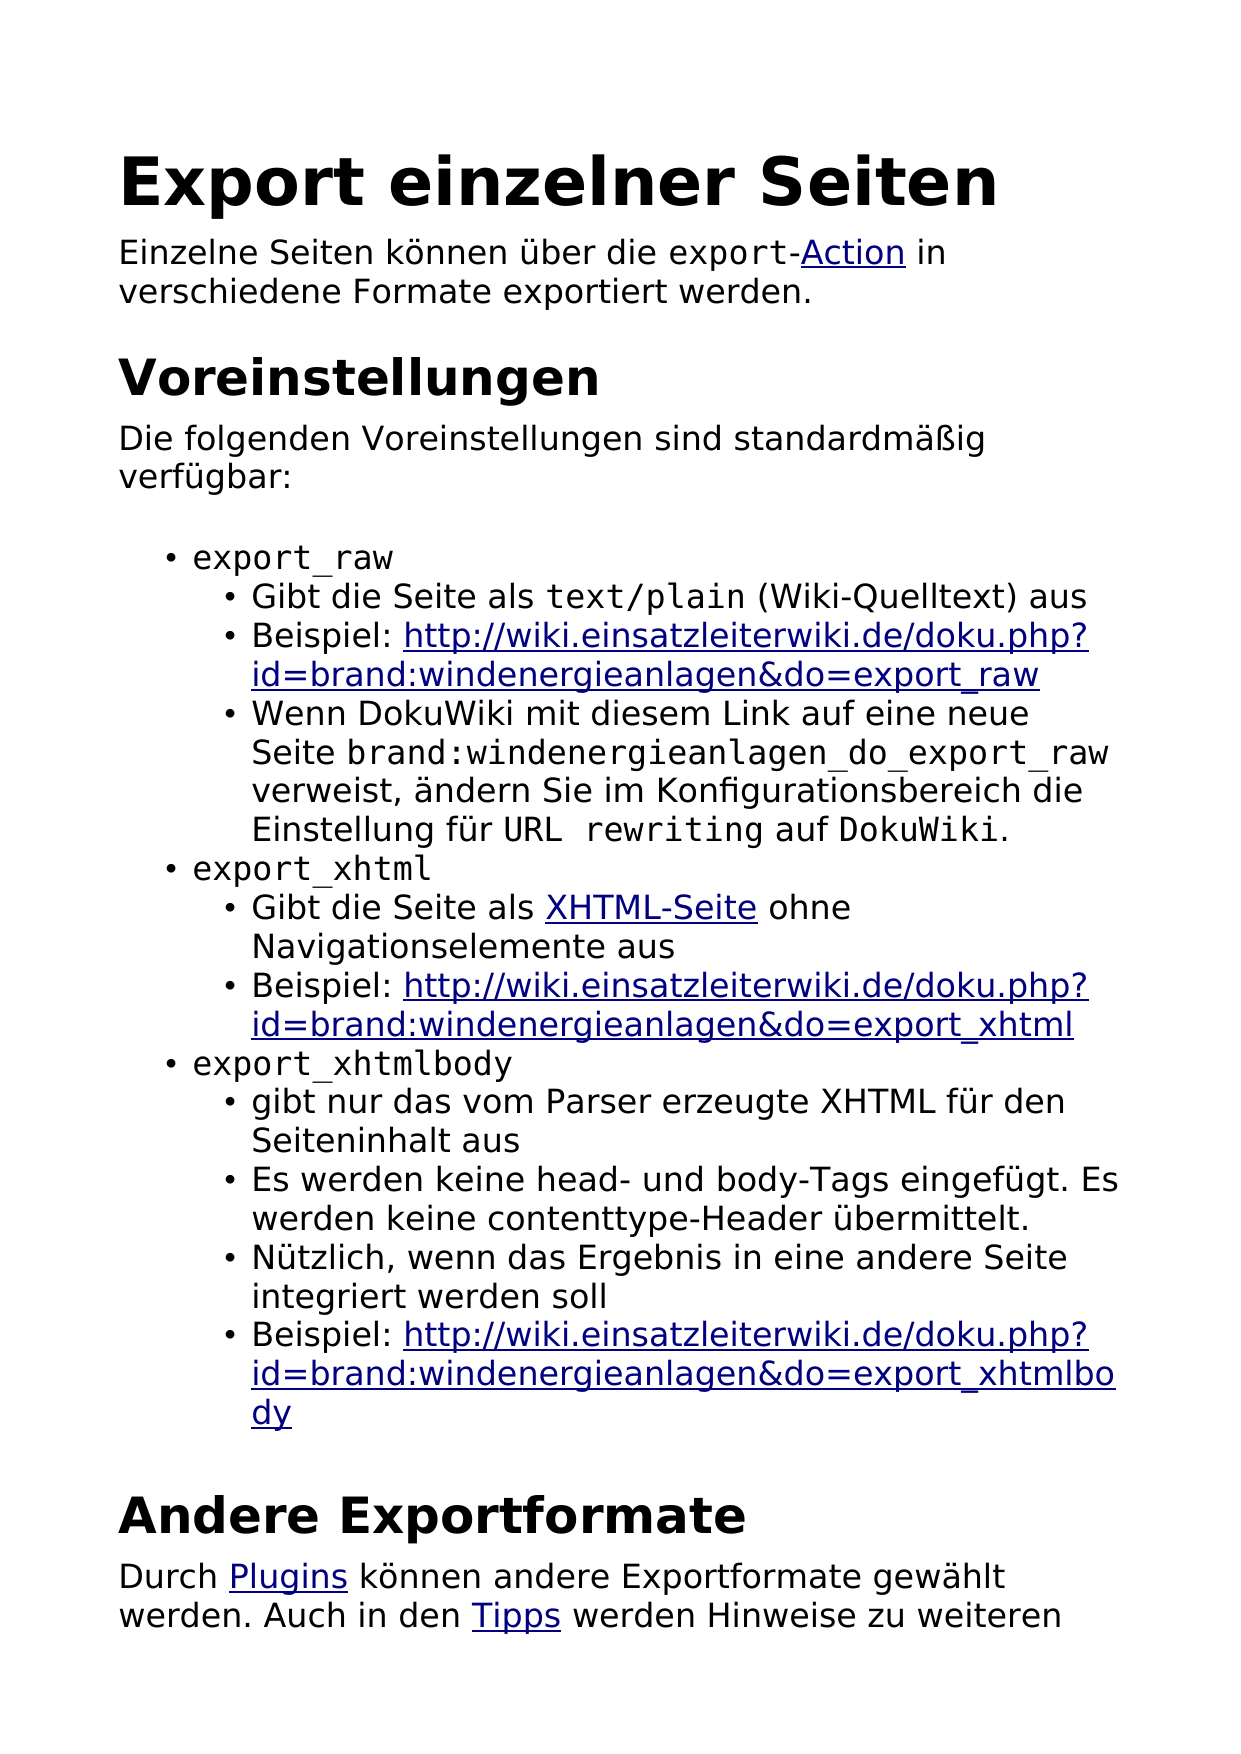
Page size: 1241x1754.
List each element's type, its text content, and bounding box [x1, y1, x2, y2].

list export_raw [177, 539, 1122, 578]
list export_xhtmlbody [177, 1044, 1122, 1083]
subtitle Andere Exportformate [118, 1487, 1122, 1545]
list Beispiel: http://wiki.einsatzleiterwiki.de/doku.php?id=brand:windenergieanlagen&do=export_raw [236, 617, 1122, 694]
list gibt nur das vom Parser erzeugte XHTML für den Seiteninhalt aus [236, 1083, 1122, 1161]
text Die folgenden Voreinstellungen sind standardmäßig verfügbar: [118, 419, 1122, 497]
list Gibt die Seite als XHTML-Seite ohne Navigationselemente aus [236, 888, 1122, 966]
list Beispiel: http://wiki.einsatzleiterwiki.de/doku.php?id=brand:windenergieanlagen&do=export_xhtml [236, 966, 1122, 1044]
list export_xhtml [177, 850, 1122, 888]
list Wenn DokuWiki mit diesem Link auf eine neue Seite brand:windenergieanlagen_do_export_raw verweist, ändern Sie im Konfigurationsbereich die Einstellung für URL rewriting auf DokuWiki. [236, 694, 1122, 850]
subtitle Voreinstellungen [118, 348, 1122, 407]
list Nützlich, wenn das Ergebnis in eine andere Seite integriert werden soll [236, 1238, 1122, 1316]
text Einzelne Seiten können über die export-Action in verschiedene Formate exportiert werden. [118, 233, 1122, 311]
subtitle Export einzelner Seiten [118, 143, 1122, 221]
text Durch Plugins können andere Exportformate gewählt werden. Auch in den Tipps werden Hinweise zu weiteren [118, 1558, 1122, 1635]
list Beispiel: http://wiki.einsatzleiterwiki.de/doku.php?id=brand:windenergieanlagen&do=export_xhtmlbody [236, 1316, 1122, 1432]
list Gibt die Seite als text/plain (Wiki-Quelltext) aus [236, 578, 1122, 617]
list Es werden keine head- und body-Tags eingefügt. Es werden keine contenttype-Header übermittelt. [236, 1161, 1122, 1238]
